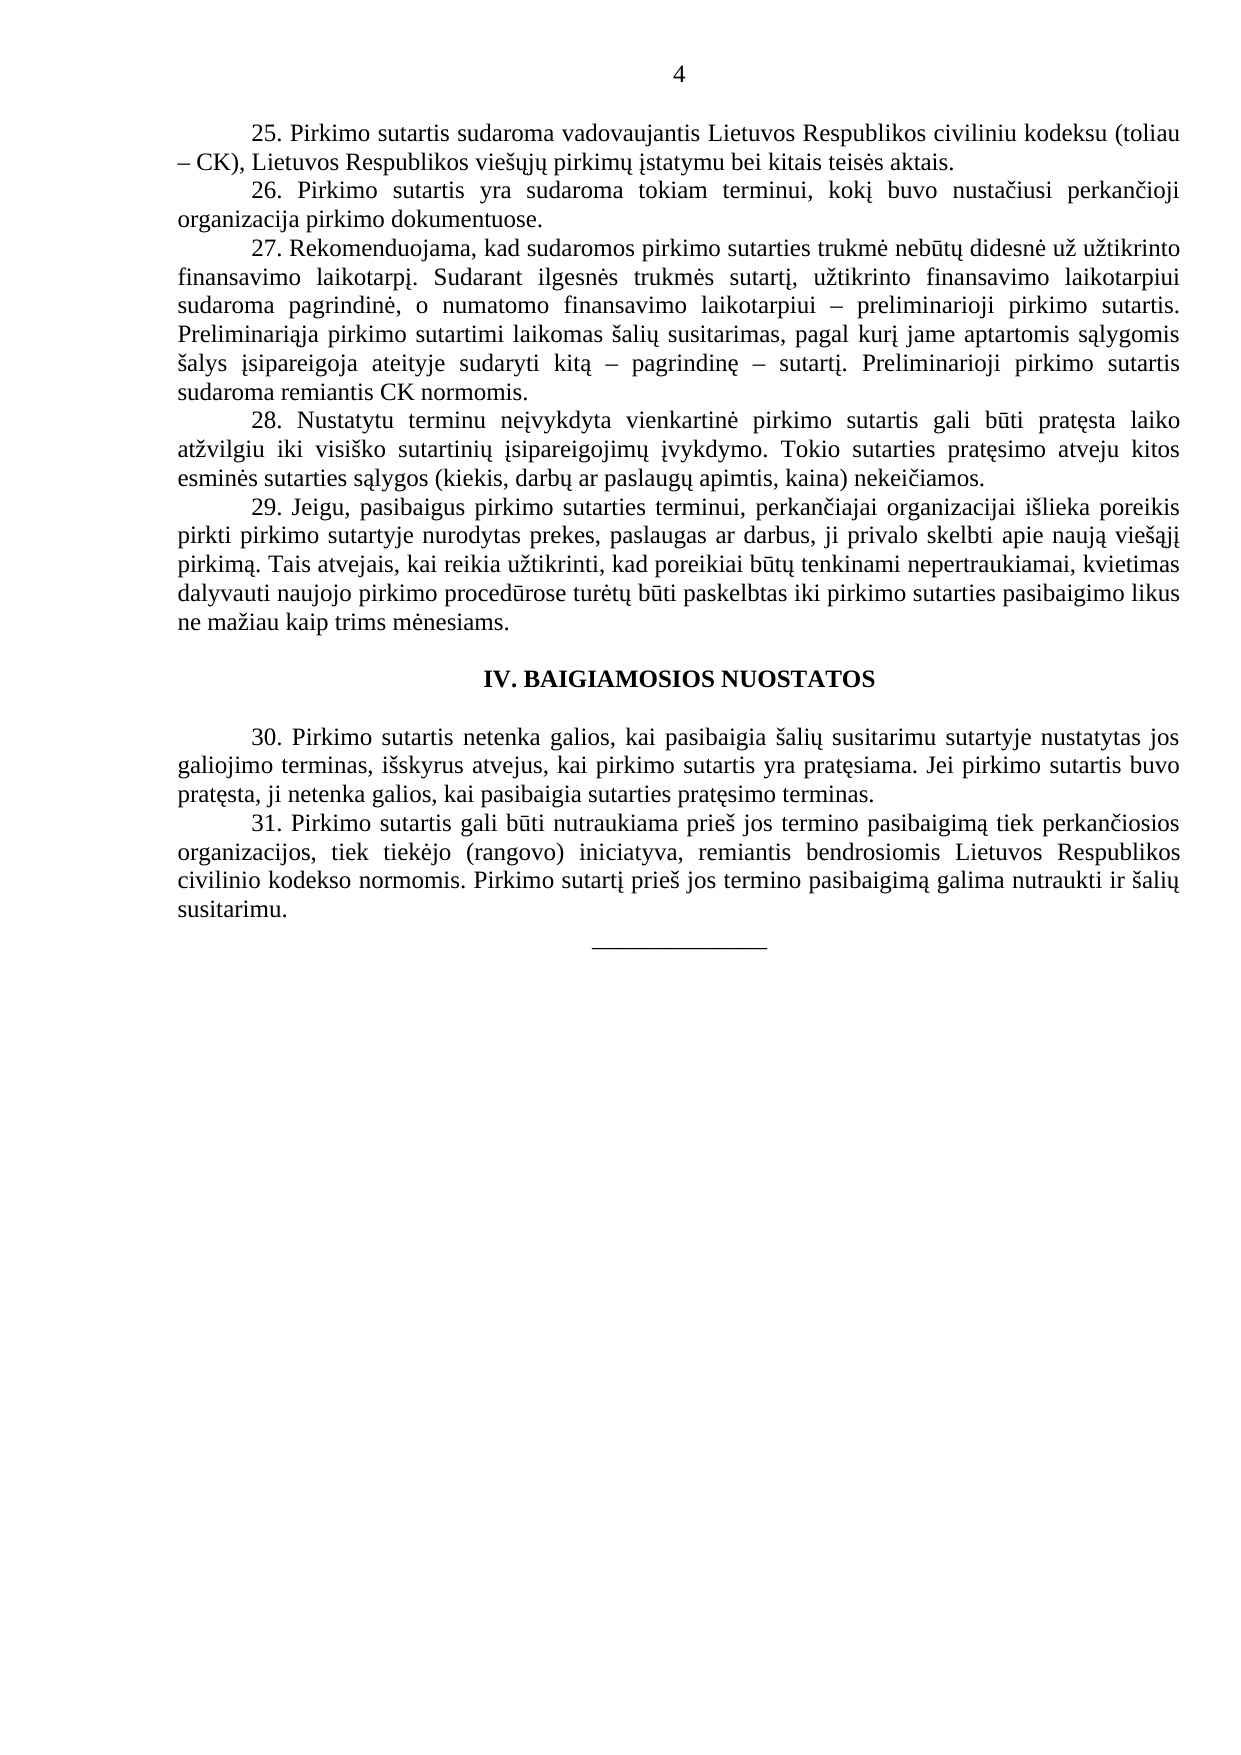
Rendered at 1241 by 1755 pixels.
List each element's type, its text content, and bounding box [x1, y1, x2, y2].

text 26. Pirkimo sutartis yra sudaroma tokiam terminui, kokį buvo nustačiusi perkančioji organizacija pirkimo dokumentuose. [177, 176, 1181, 233]
text IV. BAIGIAMOSIOS NUOSTATOS [177, 664, 1181, 693]
text 30. Pirkimo sutartis netenka galios, kai pasibaigia šalių susitarimu sutartyje nustatytas jos galiojimo terminas, išskyrus atvejus, kai pirkimo sutartis yra pratęsiama. Jei pirkimo sutartis buvo pratęsta, ji netenka galios, kai pasibaigia sutarties pratęsimo terminas. [177, 722, 1181, 808]
text 31. Pirkimo sutartis gali būti nutraukiama prieš jos termino pasibaigimą tiek perkančiosios organizacijos, tiek tiekėjo (rangovo) iniciatyva, remiantis bendrosiomis Lietuvos Respublikos civilinio kodekso normomis. Pirkimo sutartį prieš jos termino pasibaigimą galima nutraukti ir šalių susitarimu. [177, 808, 1181, 923]
text 29. Jeigu, pasibaigus pirkimo sutarties terminui, perkančiajai organizacijai išlieka poreikis pirkti pirkimo sutartyje nurodytas prekes, paslaugas ar darbus, ji privalo skelbti apie naują viešąjį pirkimą. Tais atvejais, kai reikia užtikrinti, kad poreikiai būtų tenkinami nepertraukiamai, kvietimas dalyvauti naujojo pirkimo procedūrose turėtų būti paskelbtas iki pirkimo sutarties pasibaigimo likus ne mažiau kaip trims mėnesiams. [177, 492, 1181, 636]
text 27. Rekomenduojama, kad sudaromos pirkimo sutarties trukmė nebūtų didesnė už užtikrinto finansavimo laikotarpį. Sudarant ilgesnės trukmės sutartį, užtikrinto finansavimo laikotarpiui sudaroma pagrindinė, o numatomo finansavimo laikotarpiui – preliminarioji pirkimo sutartis. Preliminariąja pirkimo sutartimi laikomas šalių susitarimas, pagal kurį jame aptartomis sąlygomis šalys įsipareigoja ateityje sudaryti kitą – pagrindinę – sutartį. Preliminarioji pirkimo sutartis sudaroma remiantis CK normomis. [177, 233, 1181, 406]
text ______________ [177, 923, 1181, 952]
text 25. Pirkimo sutartis sudaroma vadovaujantis Lietuvos Respublikos civiliniu kodeksu (toliau – CK), Lietuvos Respublikos viešųjų pirkimų įstatymu bei kitais teisės aktais. [177, 118, 1181, 176]
text 28. Nustatytu terminu neįvykdyta vienkartinė pirkimo sutartis gali būti pratęsta laiko atžvilgiu iki visiško sutartinių įsipareigojimų įvykdymo. Tokio sutarties pratęsimo atveju kitos esminės sutarties sąlygos (kiekis, darbų ar paslaugų apimtis, kaina) nekeičiamos. [177, 406, 1181, 492]
